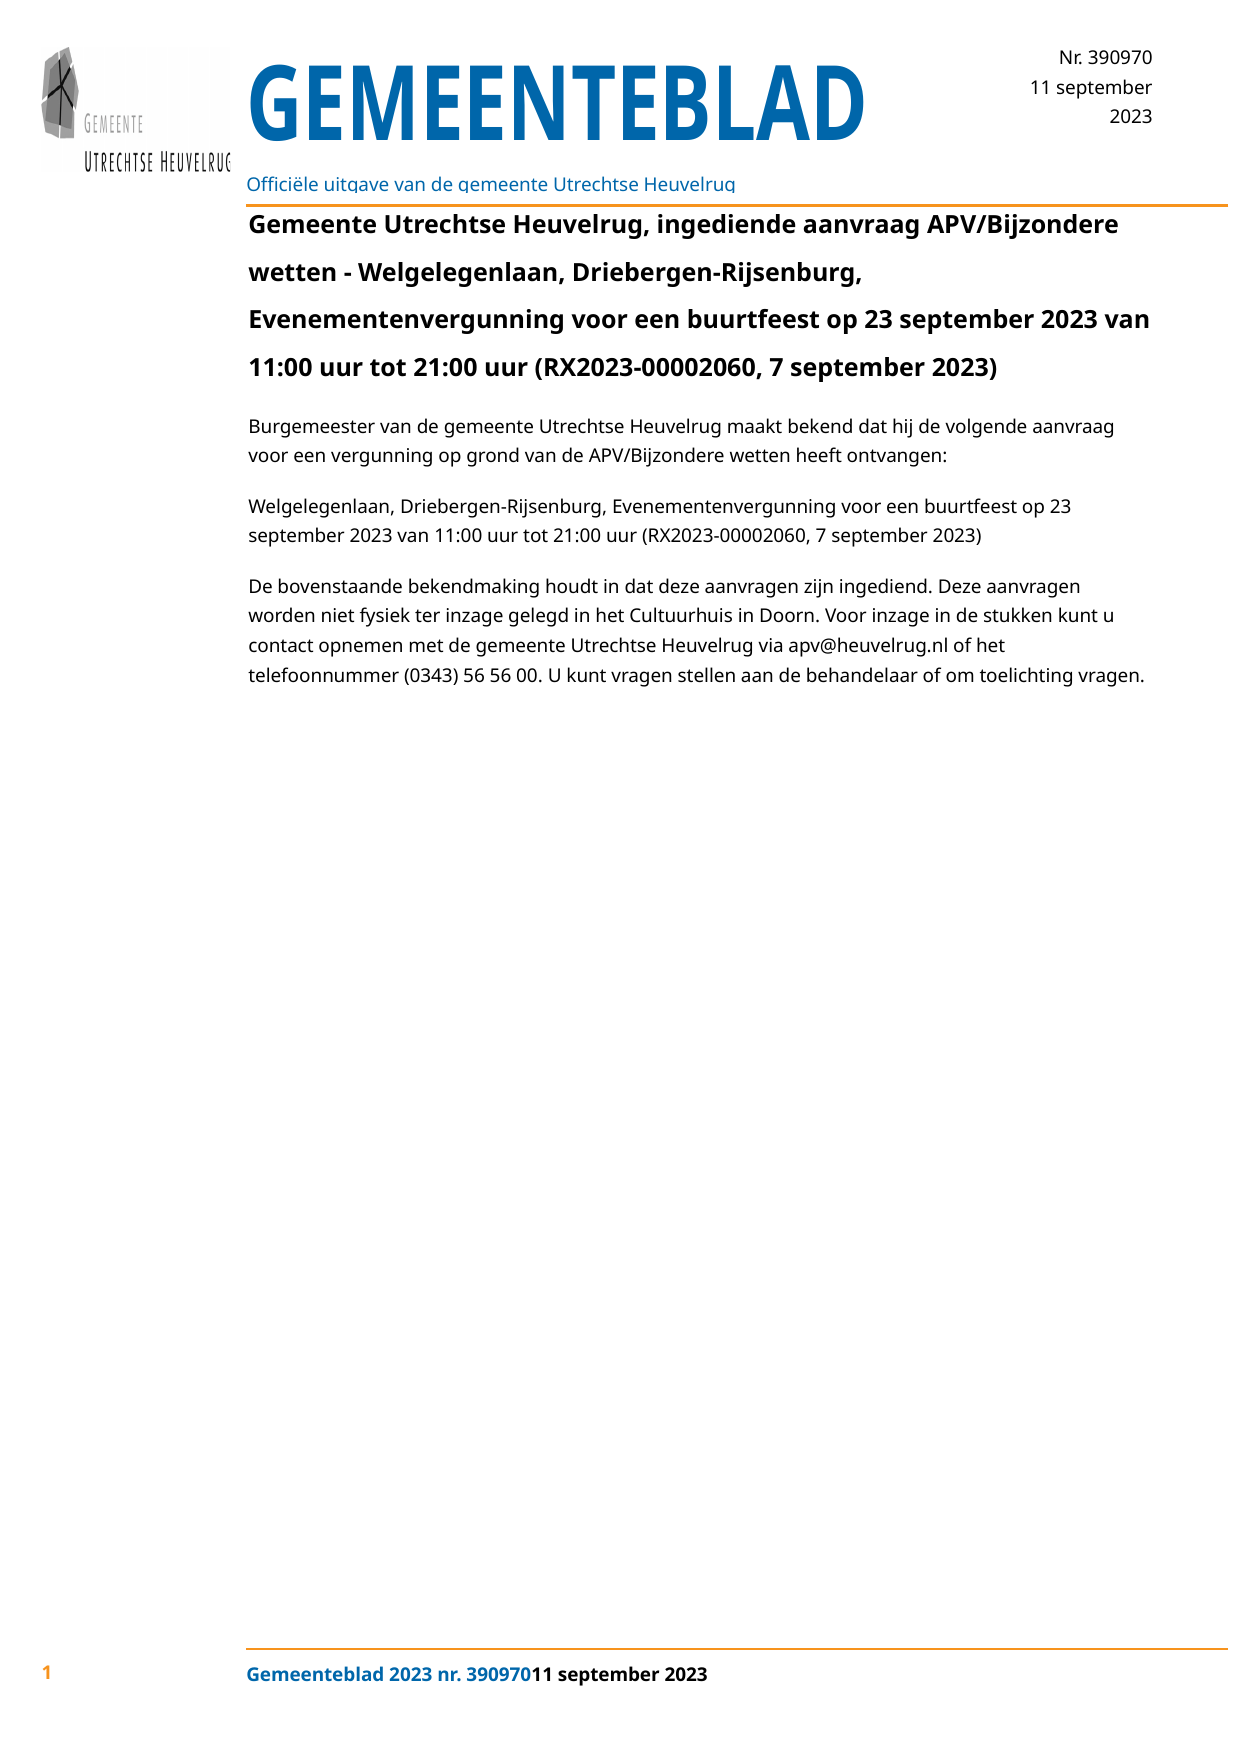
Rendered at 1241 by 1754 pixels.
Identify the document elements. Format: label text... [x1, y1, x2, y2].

text Gemeente Utrechtse Heuvelrug, ingediende aanvraag APV/Bijzondere wetten - Welgelegenlaan, Driebergen-Rijsenburg, Evenementenvergunning voor een buurtfeest op 23 september 2023 van 11:00 uur tot 21:00 uur (RX2023-00002060, 7 september 2023) [248, 207, 1152, 384]
picture [41, 47, 231, 172]
text Welgelegenlaan, Driebergen-Rijsenburg, Evenementenvergunning voor een buurtfeest op 23 september 2023 van 11:00 uur tot 21:00 uur (RX2023-00002060, 7 september 2023) [248, 493, 1152, 548]
text Burgemeester van de gemeente Utrechtse Heuvelrug maakt bekend dat hij de volgende aanvraag voor een vergunning op grond van de APV/Bijzondere wetten heeft ontvangen: [248, 413, 1152, 468]
text De bovenstaande bekendmaking houdt in dat deze aanvragen zijn ingediend. Deze aanvragen worden niet fysiek ter inzage gelegd in het Cultuurhuis in Doorn. Voor inzage in de stukken kunt u contact opnemen met de gemeente Utrechtse Heuvelrug via apv@heuvelrug.nl of het telefoonnummer (0343) 56 56 00. U kunt vragen stellen aan de behandelaar of om toelichting vragen. [248, 573, 1152, 688]
